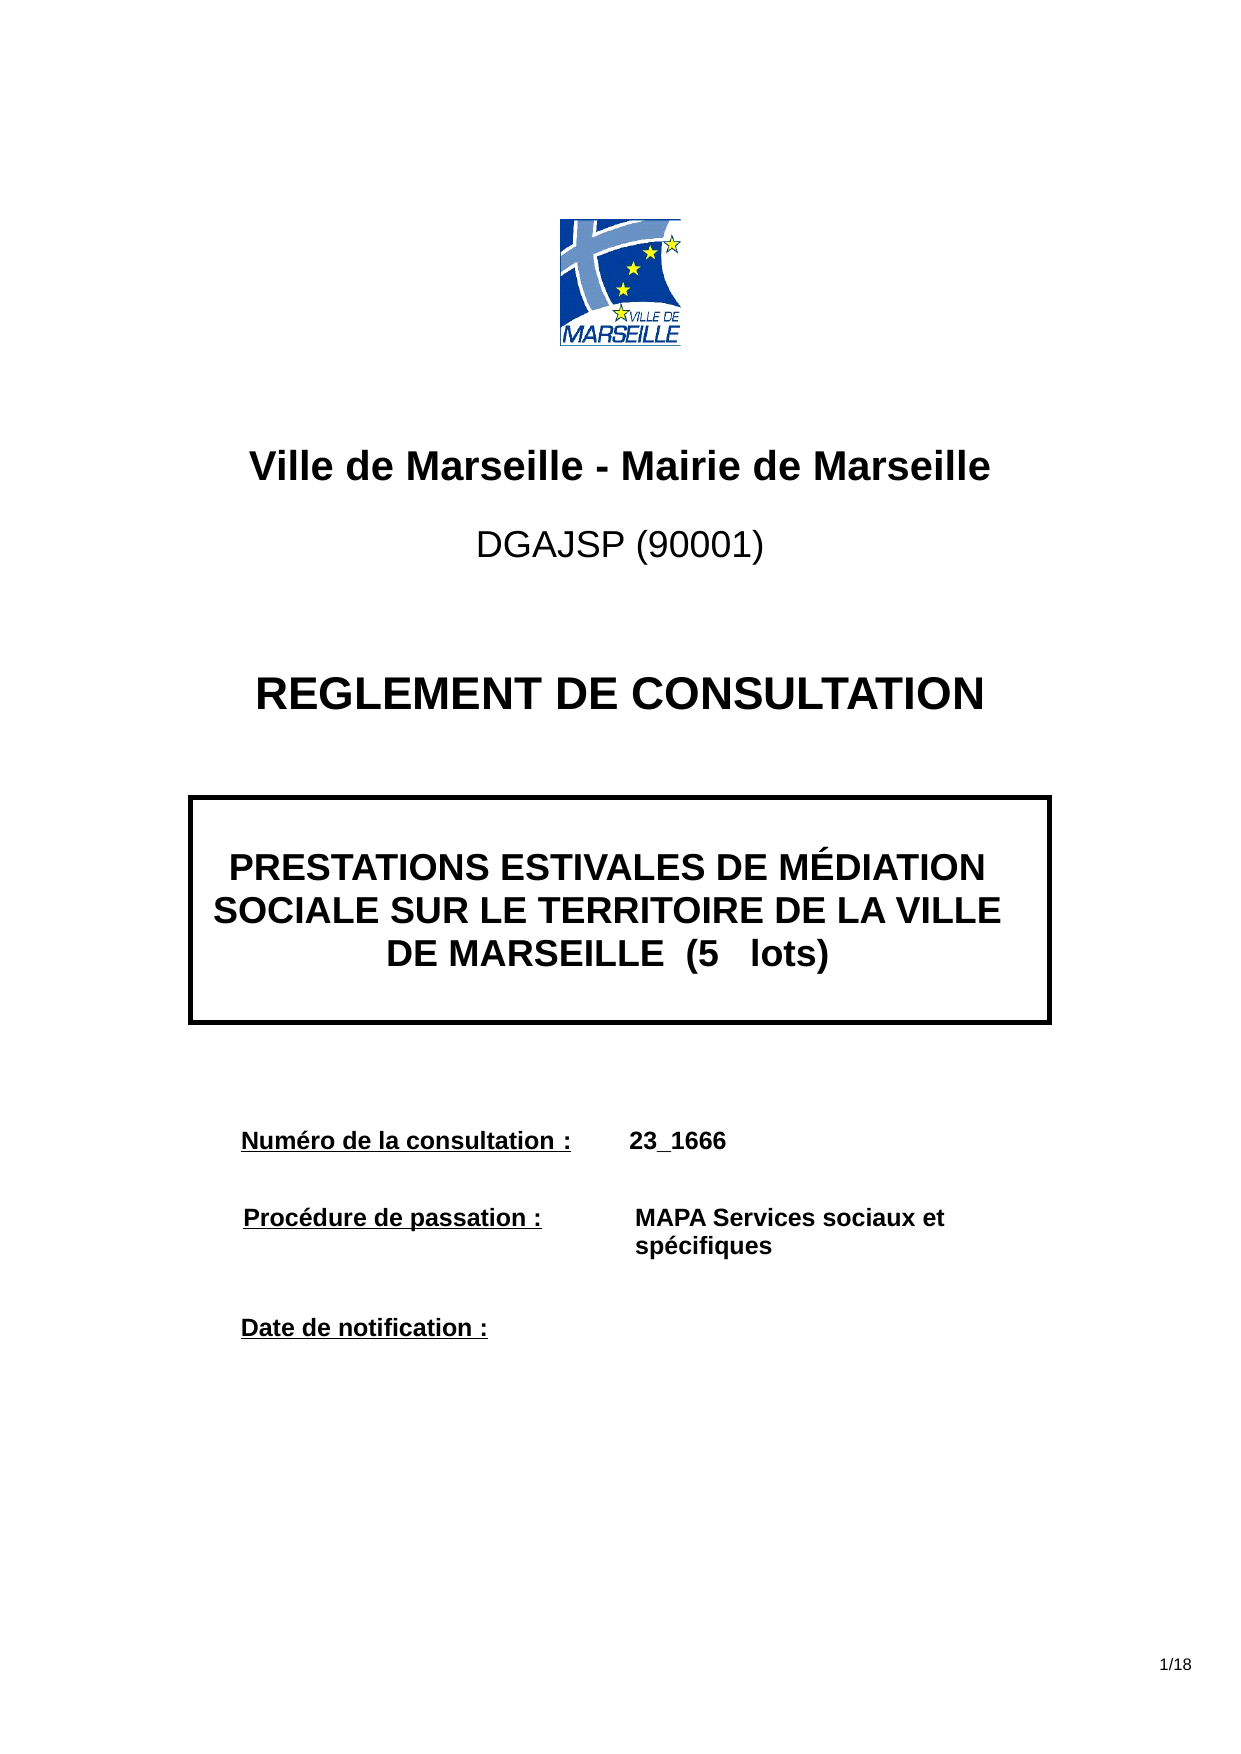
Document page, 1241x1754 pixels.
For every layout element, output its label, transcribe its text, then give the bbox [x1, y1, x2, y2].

text Ville de Marseille - Mairie de Marseille [188, 441, 1052, 489]
text PRESTATIONS ESTIVALES DE MÉDIATION SOCIALE SUR LE TERRITOIRE DE LA VILLE DE MARSEILLE (5 lots) [193, 838, 1047, 975]
text Procédure de passation : MAPA Services sociaux et spécifiques [243, 1203, 1052, 1260]
text Numéro de la consultation : 23_1666 [241, 1126, 1052, 1155]
text REGLEMENT DE CONSULTATION [188, 667, 1052, 719]
text DGAJSP (90001) [188, 523, 1052, 566]
text Date de notification : [241, 1313, 1052, 1342]
